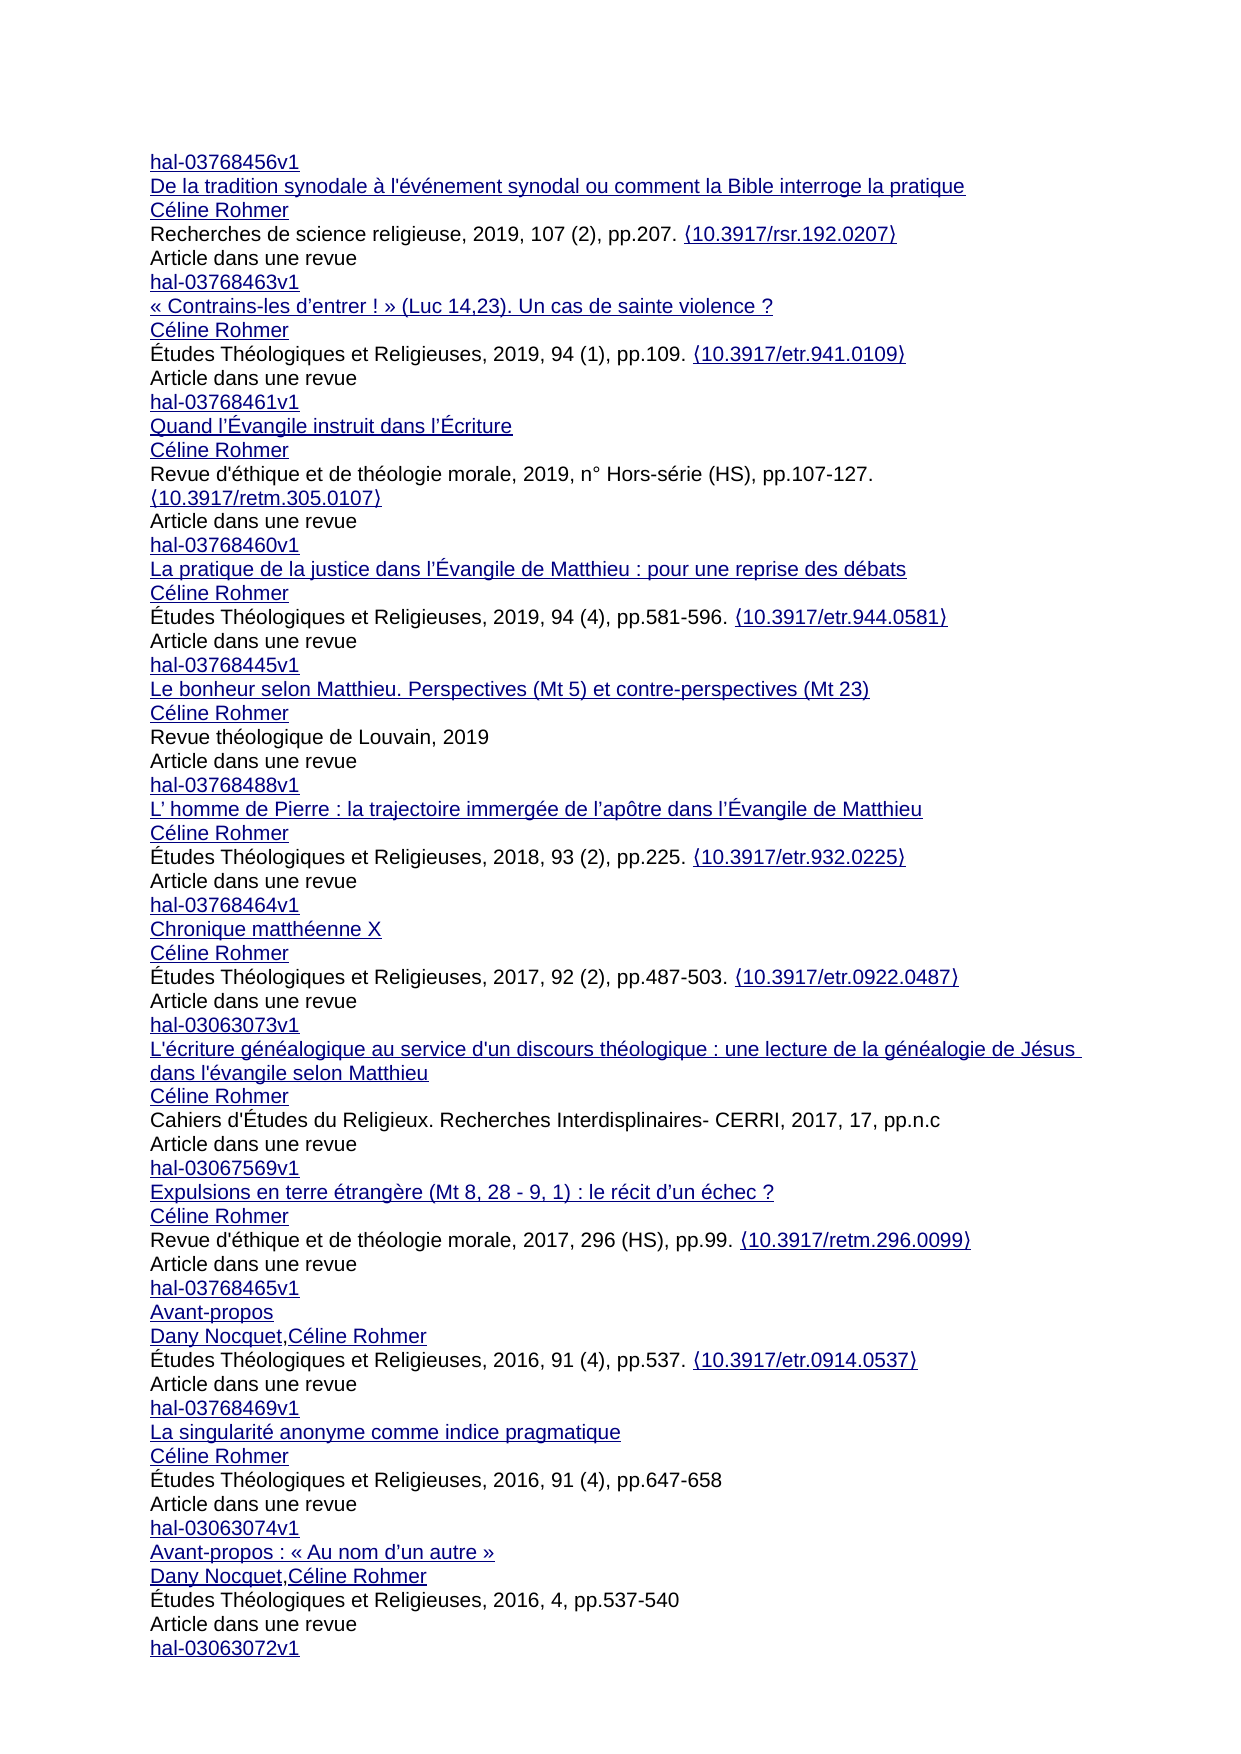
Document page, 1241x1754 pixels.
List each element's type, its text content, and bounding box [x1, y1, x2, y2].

table_cell Avant-propos : « Au nom d’un autre » Dany Nocquet,Céline Rohmer Études Théologiques et Religieuses, 2016, 4, pp.537-540 Article dans une revue hal-03063072v1 [150, 1540, 1090, 1659]
table_cell Avant-propos Dany Nocquet,Céline Rohmer Études Théologiques et Religieuses, 2016, 91 (4), pp.537. ⟨10.3917/etr.0914.0537⟩ Article dans une revue hal-03768469v1 [150, 1300, 1090, 1420]
table_cell Le bonheur selon Matthieu. Perspectives (Mt 5) et contre-perspectives (Mt 23) Céline Rohmer Revue théologique de Louvain, 2019 Article dans une revue hal-03768488v1 [150, 677, 1090, 797]
table_cell Expulsions en terre étrangère (Mt 8, 28 - 9, 1) : le récit d’un échec ? Céline Rohmer Revue d'éthique et de théologie morale, 2017, 296 (HS), pp.99. ⟨10.3917/retm.296.0099⟩ Article dans une revue hal-03768465v1 [150, 1180, 1090, 1300]
table_cell La pratique de la justice dans l’Évangile de Matthieu : pour une reprise des débats Céline Rohmer Études Théologiques et Religieuses, 2019, 94 (4), pp.581-596. ⟨10.3917/etr.944.0581⟩ Article dans une revue hal-03768445v1 [150, 557, 1090, 677]
table_cell Quand l’Évangile instruit dans l’Écriture Céline Rohmer Revue d'éthique et de théologie morale, 2019, n° Hors-série (HS), pp.107-127. ⟨10.3917/retm.305.0107⟩ Article dans une revue hal-03768460v1 [150, 414, 1090, 557]
table_cell L’ homme de Pierre : la trajectoire immergée de l’apôtre dans l’Évangile de Matthieu Céline Rohmer Études Théologiques et Religieuses, 2018, 93 (2), pp.225. ⟨10.3917/etr.932.0225⟩ Article dans une revue hal-03768464v1 [150, 797, 1090, 917]
table_cell Chronique matthéenne X Céline Rohmer Études Théologiques et Religieuses, 2017, 92 (2), pp.487-503. ⟨10.3917/etr.0922.0487⟩ Article dans une revue hal-03063073v1 [150, 917, 1090, 1036]
table_cell hal-03768456v1 [150, 150, 1090, 174]
table_cell L'écriture généalogique au service d'un discours théologique : une lecture de la généalogie de Jésus dans l'évangile selon Matthieu Céline Rohmer Cahiers d'Études du Religieux. Recherches Interdisplinaires- CERRI, 2017, 17, pp.n.c Article dans une revue hal-03067569v1 [150, 1036, 1090, 1180]
table_cell « Contrains-les d’entrer ! » (Luc 14,23). Un cas de sainte violence ? Céline Rohmer Études Théologiques et Religieuses, 2019, 94 (1), pp.109. ⟨10.3917/etr.941.0109⟩ Article dans une revue hal-03768461v1 [150, 294, 1090, 413]
table_cell La singularité anonyme comme indice pragmatique Céline Rohmer Études Théologiques et Religieuses, 2016, 91 (4), pp.647-658 Article dans une revue hal-03063074v1 [150, 1420, 1090, 1539]
table_cell De la tradition synodale à l'événement synodal ou comment la Bible interroge la pratique Céline Rohmer Recherches de science religieuse, 2019, 107 (2), pp.207. ⟨10.3917/rsr.192.0207⟩ Article dans une revue hal-03768463v1 [150, 174, 1090, 294]
